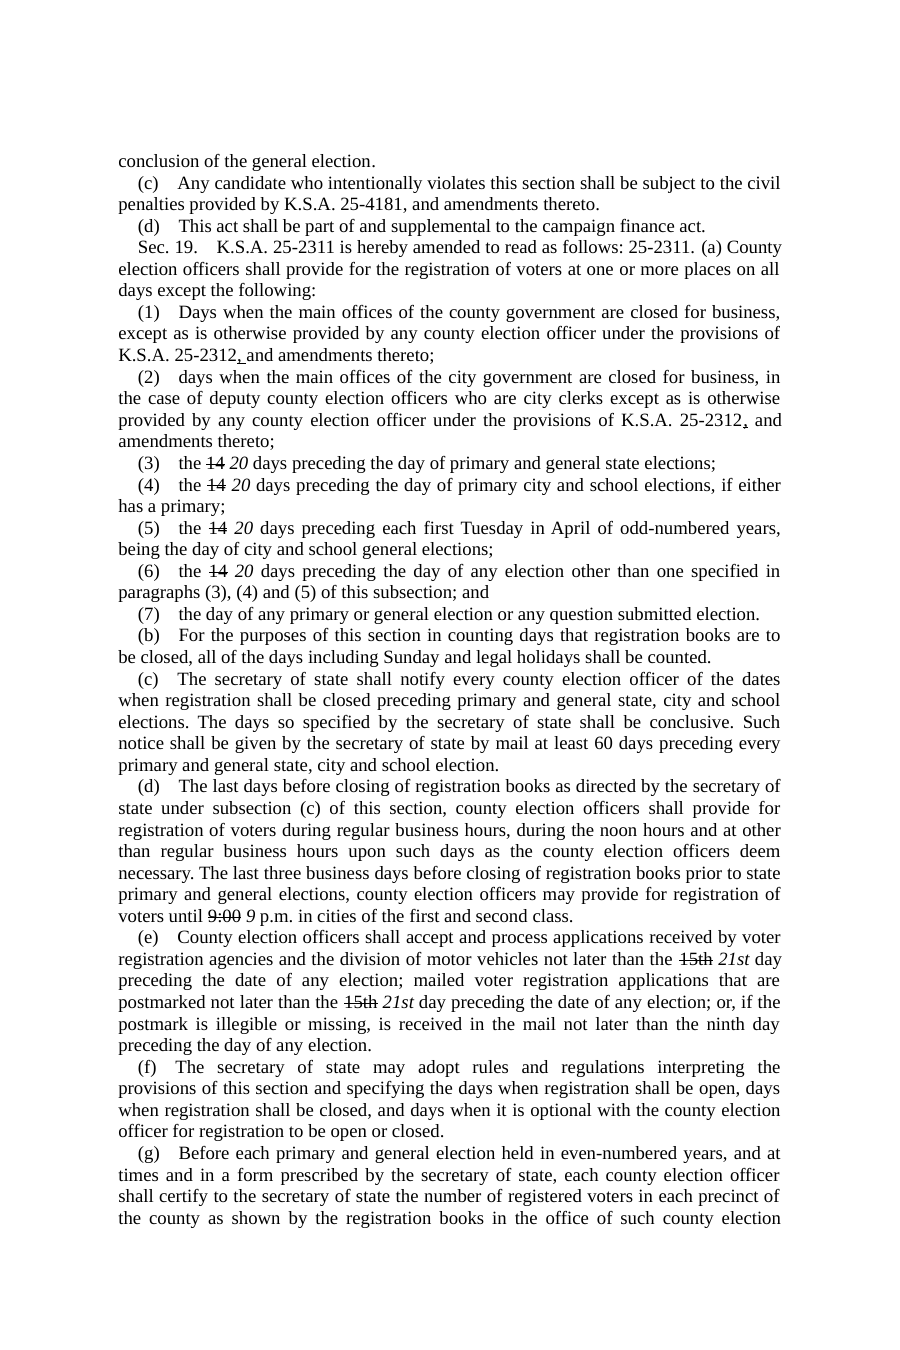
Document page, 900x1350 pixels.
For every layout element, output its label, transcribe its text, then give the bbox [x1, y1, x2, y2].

text (4) the 14 20 days preceding the day of primary city and school elections, if either has a primary; [118, 473, 782, 517]
text (c) The secretary of state shall notify every county election officer of the dates when registration shall be closed preceding primary and general state, city and school elections. The days so specified by the secretary of state shall be conclusive. Such notice shall be given by the secretary of state by mail at least 60 days preceding every primary and general state, city and school election. [118, 667, 782, 775]
text Sec. 19. K.S.A. 25-2311 is hereby amended to read as follows: 25-2311. (a) County election officers shall provide for the registration of voters at one or more places on all days except the following: [118, 236, 782, 301]
text conclusion of the general election. [118, 150, 782, 172]
text (g) Before each primary and general election held in even-numbered years, and at times and in a form prescribed by the secretary of state, each county election officer shall certify to the secretary of state the number of registered voters in each precinct of the county as shown by the registration books in the office of such county election [118, 1142, 782, 1228]
text (f) The secretary of state may adopt rules and regulations interpreting the provisions of this section and specifying the days when registration shall be open, days when registration shall be closed, and days when it is optional with the county election officer for registration to be open or closed. [118, 1056, 782, 1142]
text (2) days when the main offices of the city government are closed for business, in the case of deputy county election officers who are city clerks except as is otherwise provided by any county election officer under the provisions of K.S.A. 25-2312, and amendments thereto; [118, 366, 782, 452]
text (7) the day of any primary or general election or any question submitted election. [118, 603, 782, 624]
text (d) The last days before closing of registration books as directed by the secretary of state under subsection (c) of this section, county election officers shall provide for registration of voters during regular business hours, during the noon hours and at other than regular business hours upon such days as the county election officers deem necessary. The last three business days before closing of registration books prior to state primary and general elections, county election officers may provide for registration of voters until 9:00 9 p.m. in cities of the first and second class. [118, 775, 782, 926]
text (6) the 14 20 days preceding the day of any election other than one specified in paragraphs (3), (4) and (5) of this subsection; and [118, 560, 782, 603]
text (b) For the purposes of this section in counting days that registration books are to be closed, all of the days including Sunday and legal holidays shall be counted. [118, 624, 782, 667]
text (5) the 14 20 days preceding each first Tuesday in April of odd-numbered years, being the day of city and school general elections; [118, 517, 782, 560]
text (1) Days when the main offices of the county government are closed for business, except as is otherwise provided by any county election officer under the provisions of K.S.A. 25-2312, and amendments thereto; [118, 301, 782, 366]
text (d) This act shall be part of and supplemental to the campaign finance act. [118, 215, 782, 236]
text (3) the 14 20 days preceding the day of primary and general state elections; [118, 452, 782, 473]
text (c) Any candidate who intentionally violates this section shall be subject to the civil penalties provided by K.S.A. 25-4181, and amendments thereto. [118, 172, 782, 215]
text (e) County election officers shall accept and process applications received by voter registration agencies and the division of motor vehicles not later than the 15th 21st day preceding the date of any election; mailed voter registration applications that are postmarked not later than the 15th 21st day preceding the date of any election; or, if the postmark is illegible or missing, is received in the mail not later than the ninth day preceding the day of any election. [118, 926, 782, 1056]
